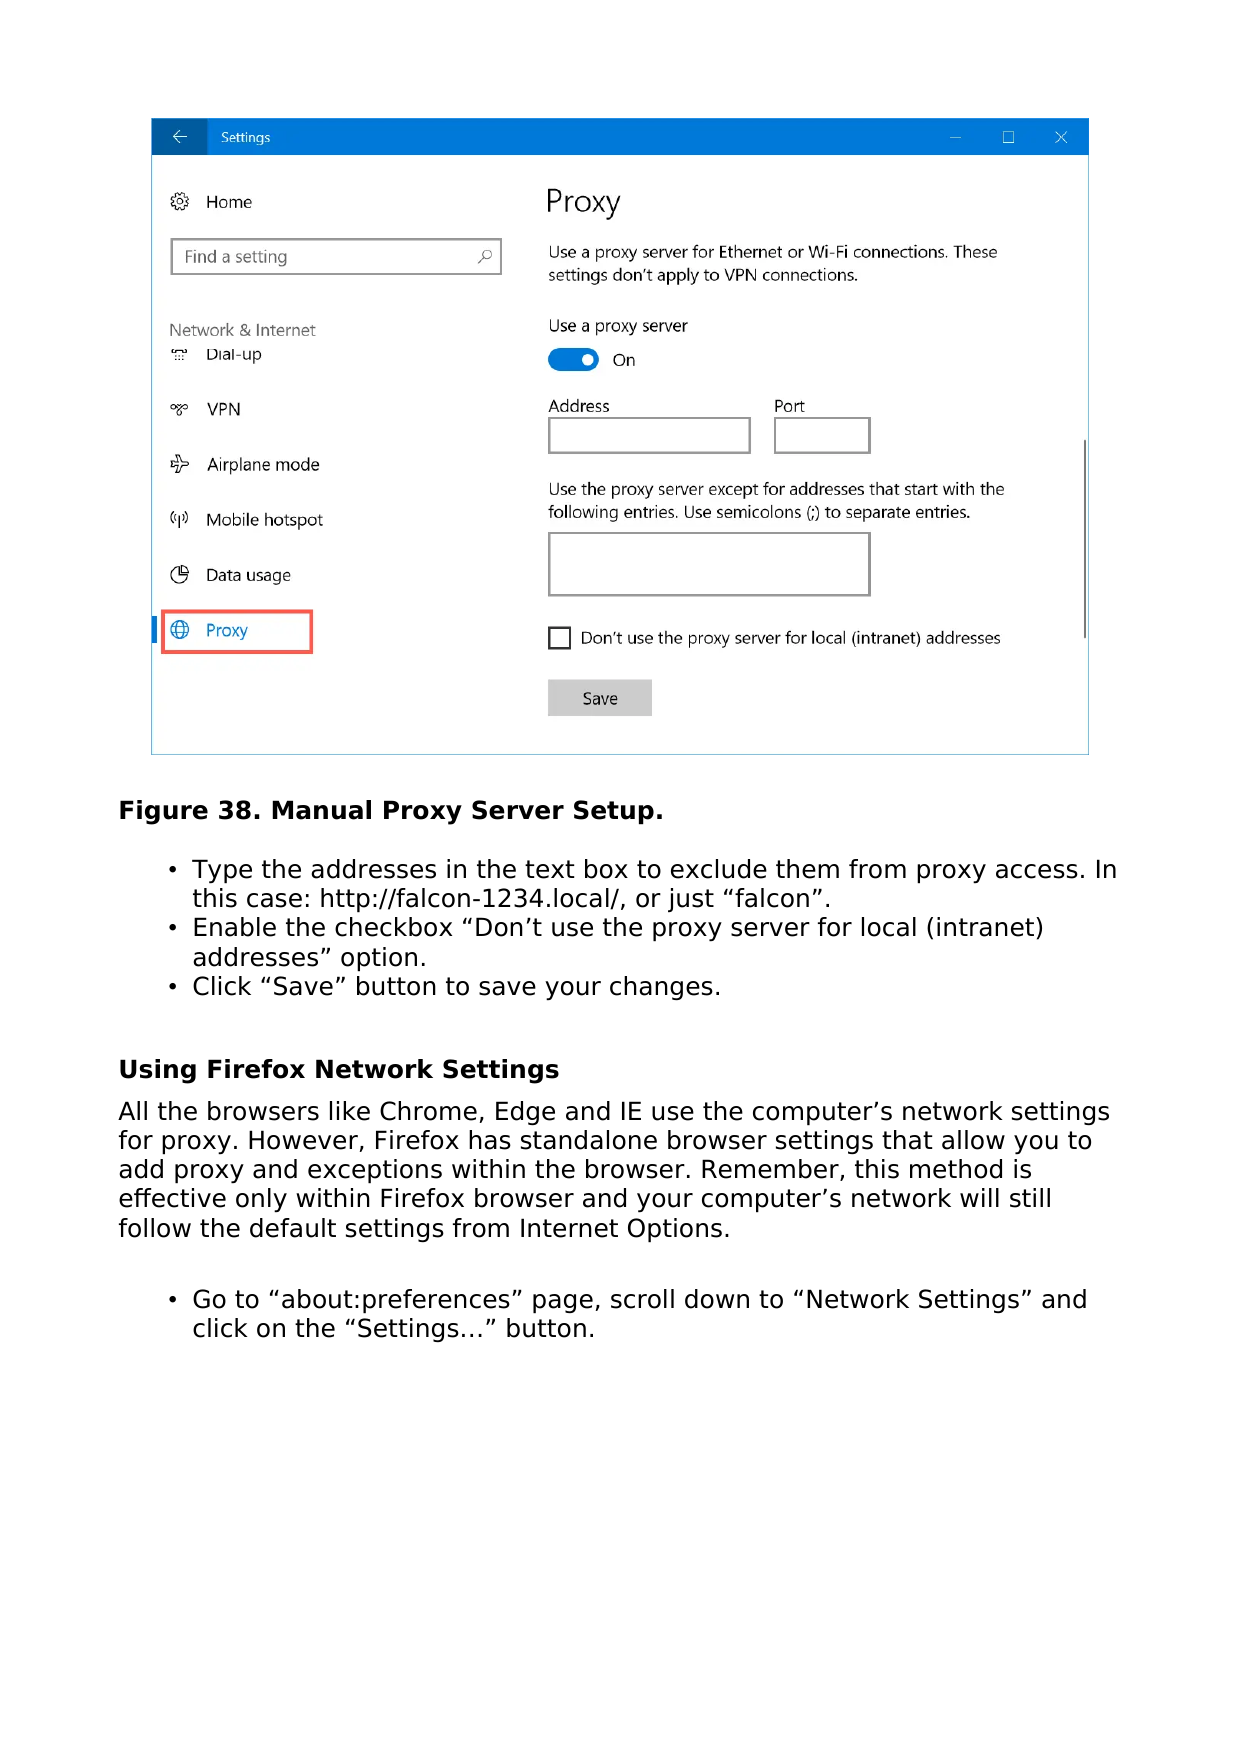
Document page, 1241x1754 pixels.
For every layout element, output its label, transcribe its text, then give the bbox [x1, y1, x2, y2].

text Figure 38. Manual Proxy Server Setup. [118, 797, 1122, 826]
list Enable the checkbox “Don’t use the proxy server for local (intranet) addresses” option. [177, 913, 1122, 972]
list Go to “about:preferences” page, scroll down to “Network Settings” and click on the “Settings…” button. [177, 1285, 1122, 1343]
list Click “Save” button to save your changes. [177, 972, 1122, 1001]
subtitle Using Firefox Network Settings [118, 1056, 1122, 1085]
text All the browsers like Chrome, Edge and IE use the computer’s network settings for proxy. However, Firefox has standalone browser settings that allow you to add proxy and exceptions within the browser. Remember, this method is effective only within Firefox browser and your computer’s network will still follow the default settings from Internet Options. [118, 1097, 1122, 1243]
picture [151, 118, 1089, 755]
list Type the addresses in the text box to exclude them from proxy access. In this case: http://falcon-1234.local/, or just “falcon”. [177, 855, 1122, 913]
